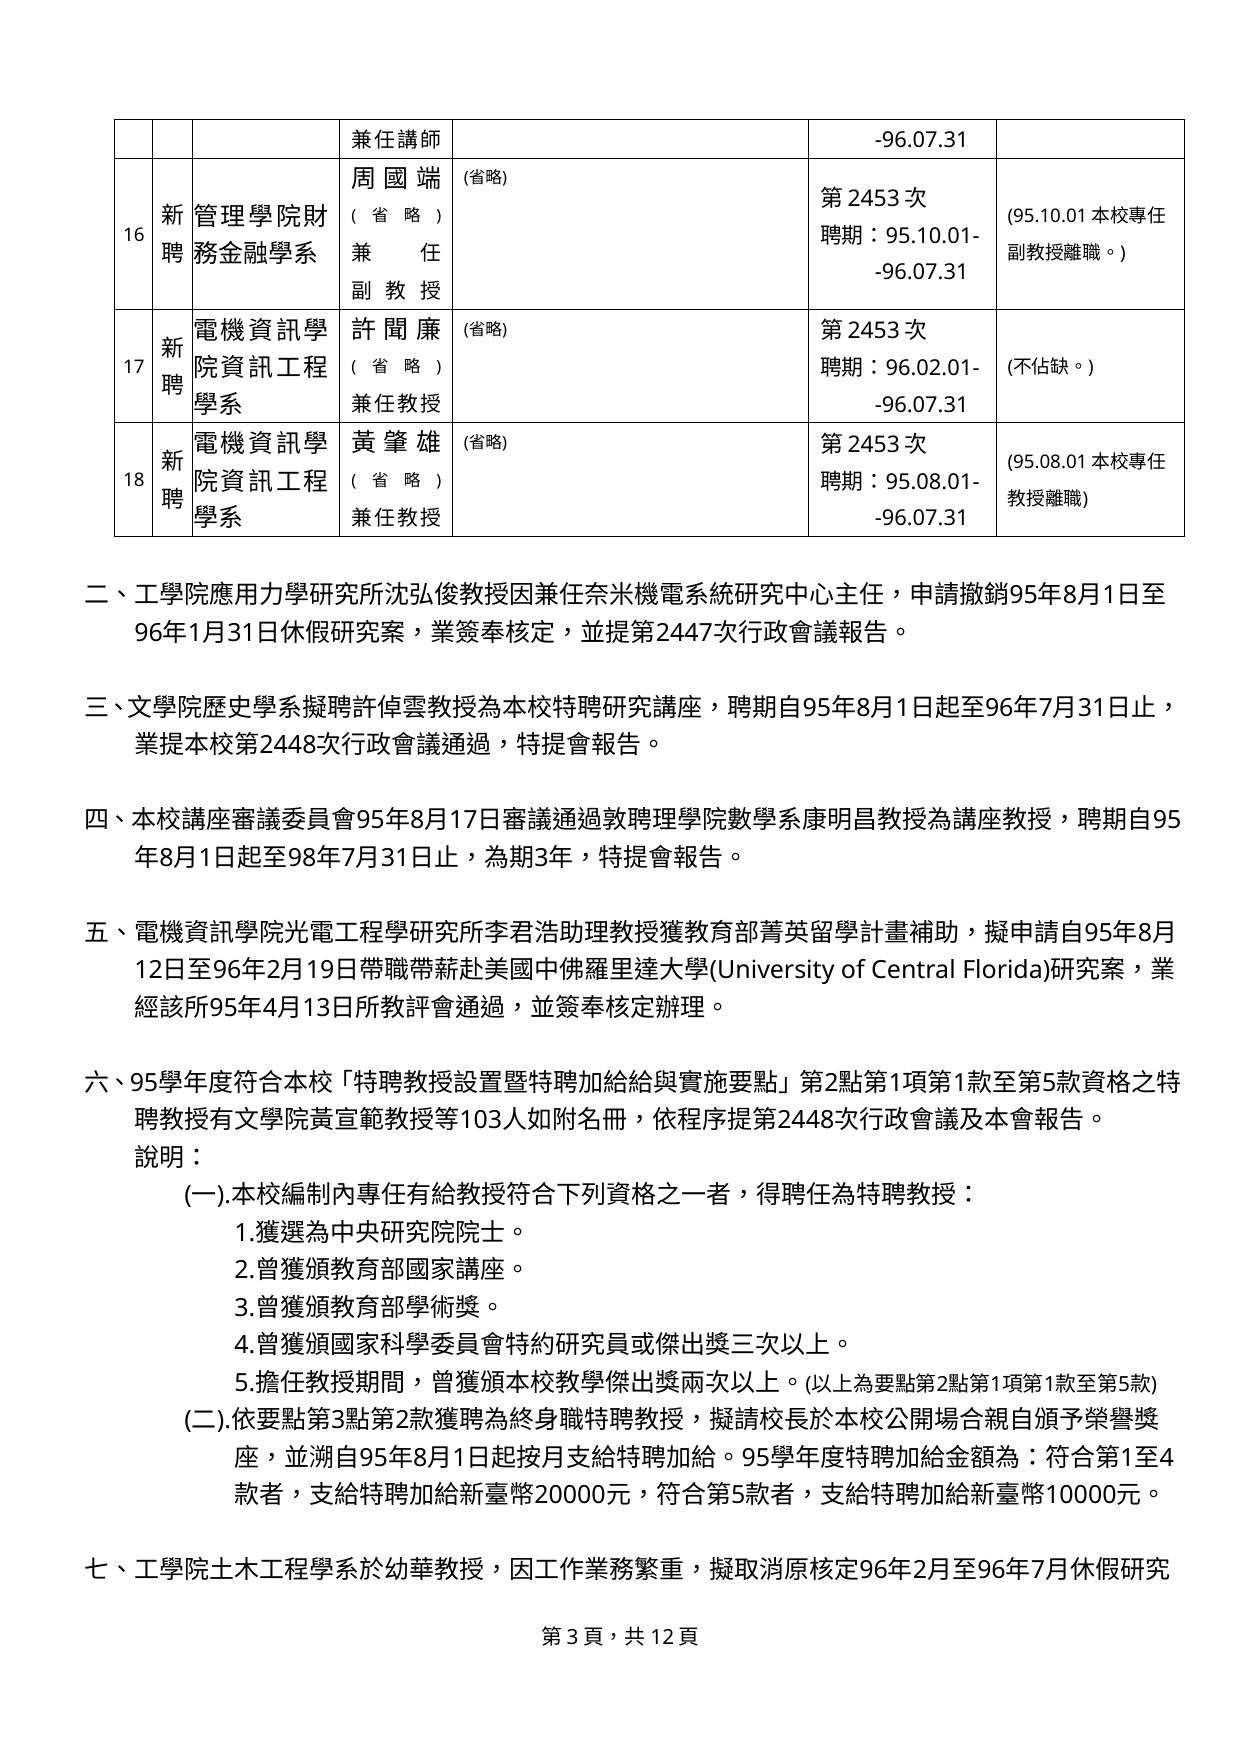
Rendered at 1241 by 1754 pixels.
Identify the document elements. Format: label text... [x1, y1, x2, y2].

table_cell [193, 120, 339, 158]
table_cell (省略) [453, 423, 808, 536]
table_cell 兼任講師 [340, 120, 452, 158]
table_cell (省略) [453, 159, 808, 309]
table_cell 新聘 [153, 159, 192, 309]
table_cell 管理學院財務金融學系 [193, 159, 339, 309]
table_cell [153, 120, 192, 158]
table_cell 新聘 [153, 310, 192, 422]
table_cell (95.08.01本校專任教授離職) [997, 423, 1184, 536]
text 3.曾獲頒教育部學術獎。 [134, 1287, 1181, 1324]
text 二、工學院應用力學研究所沈弘俊教授因兼任奈米機電系統研究中心主任，申請撤銷95年8月1日至96年1月31日休假研究案，業簽奉核定，並提第2447次行政會議報告。 [84, 574, 1181, 649]
text 七、工學院土木工程學系於幼華教授，因工作業務繁重，擬取消原核定96年2月至96年7月休假研究 [84, 1549, 1181, 1587]
table_cell [453, 120, 808, 158]
table_cell 17 [115, 310, 152, 422]
text 五、電機資訊學院光電工程學研究所李君浩助理教授獲教育部菁英留學計畫補助，擬申請自95年8月12日至96年2月19日帶職帶薪赴美國中佛羅里達大學(University of Central Florida)研究案，業經該所95年4月13日所教評會通過，並簽奉核定辦理。 [84, 912, 1181, 1024]
table_cell [997, 120, 1184, 158]
text 5.擔任教授期間，曾獲頒本校教學傑出獎兩次以上。(以上為要點第2點第1項第1款至第5款) [134, 1362, 1181, 1399]
table_cell (不佔缺。) [997, 310, 1184, 422]
table_cell 許聞廉 (省略) 兼任教授 [340, 310, 452, 422]
table_cell (省略) [453, 310, 808, 422]
text (一).本校編制內專任有給教授符合下列資格之一者，得聘任為特聘教授： [134, 1174, 1181, 1212]
table_cell 電機資訊學院資訊工程學系 [193, 423, 339, 536]
table_cell 電機資訊學院資訊工程學系 [193, 310, 339, 422]
table_cell [115, 120, 152, 158]
text 四、本校講座審議委員會95年8月17日審議通過敦聘理學院數學系康明昌教授為講座教授，聘期自95年8月1日起至98年7月31日止，為期3年，特提會報告。 [84, 799, 1181, 874]
text 說明： [134, 1137, 1181, 1174]
table_cell 第2453次 聘期：95.10.01- -96.07.31 [809, 159, 996, 309]
table_cell 新聘 [153, 423, 192, 536]
text (二).依要點第3點第2款獲聘為終身職特聘教授，擬請校長於本校公開場合親自頒予榮譽獎座，並溯自95年8月1日起按月支給特聘加給。95學年度特聘加給金額為：符合第1至4款者，支給特聘加給新臺幣20000元，符合第5款者，支給特聘加給新臺幣10000元。 [184, 1399, 1181, 1512]
text 1.獲選為中央研究院院士。 [134, 1212, 1181, 1249]
text 2.曾獲頒教育部國家講座。 [134, 1249, 1181, 1287]
table_cell -96.07.31 [809, 120, 996, 158]
table_cell 第2453次 聘期：95.08.01- -96.07.31 [809, 423, 996, 536]
table_cell 16 [115, 159, 152, 309]
text 六、95學年度符合本校「特聘教授設置暨特聘加給給與實施要點」第2點第1項第1款至第5款資格之特聘教授有文學院黃宣範教授等103人如附名冊，依程序提第2448次行政會議及本會報告。 [84, 1062, 1181, 1137]
table_cell 周國端 (省略) 兼任 副教授 [340, 159, 452, 309]
text 三、文學院歷史學系擬聘許倬雲教授為本校特聘研究講座，聘期自95年8月1日起至96年7月31日止，業提本校第2448次行政會議通過，特提會報告。 [84, 687, 1181, 762]
table_cell (95.10.01本校專任副教授離職。) [997, 159, 1184, 309]
text 4.曾獲頒國家科學委員會特約研究員或傑出獎三次以上。 [134, 1324, 1181, 1362]
table_cell 18 [115, 423, 152, 536]
table_cell 第2453次 聘期：96.02.01- -96.07.31 [809, 310, 996, 422]
table_cell 黃肇雄 (省略) 兼任教授 [340, 423, 452, 536]
